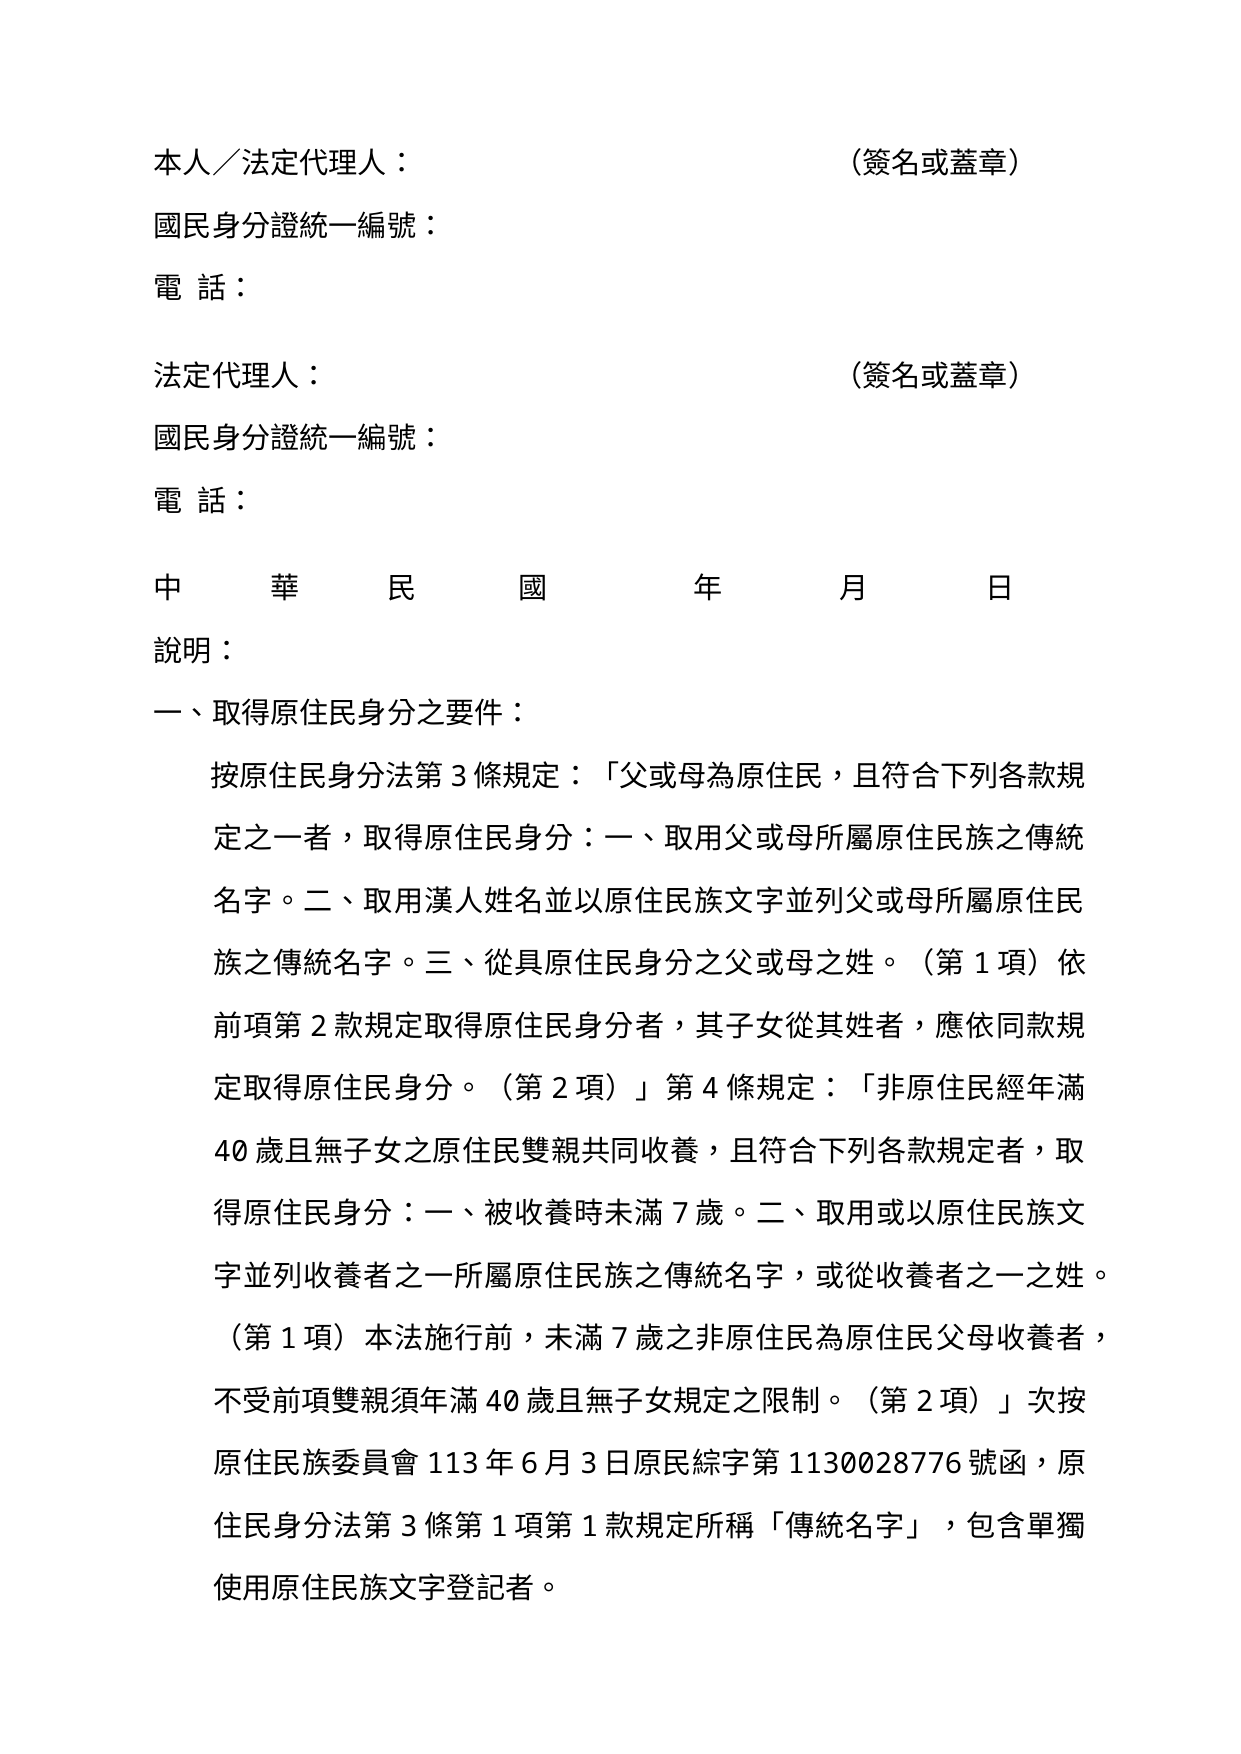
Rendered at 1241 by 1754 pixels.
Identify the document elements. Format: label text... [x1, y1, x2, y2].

text 中 華 民 國 年 月 日 [153, 544, 1087, 607]
text 國民身分證統一編號： [153, 394, 1087, 457]
text 法定代理人： （簽名或蓋章） [153, 332, 1087, 394]
text 按原住民身分法第3條規定：「父或母為原住民，且符合下列各款規定之一者，取得原住民身分：一、取用父或母所屬原住民族之傳統名字。二、取用漢人姓名並以原住民族文字並列父或母所屬原住民族之傳統名字。三、從具原住民身分之父或母之姓。（第1項）依前項第2款規定取得原住民身分者，其子女從其姓者，應依同款規定取得原住民身分。（第2項）」第4條規定：「非原住民經年滿40歲且無子女之原住民雙親共同收養，且符合下列各款規定者，取得原住民身分：一、被收養時未滿7歲。二、取用或以原住民族文字並列收養者之一所屬原住民族之傳統名字，或從收養者之一之姓。（第1項）本法施行前，未滿7歲之非原住民為原住民父母收養者，不受前項雙親須年滿40歲且無子女規定之限制。（第2項）」次按原住民族委員會113年6月3日原民綜字第1130028776號函，原住民身分法第3條第1項第1款規定所稱「傳統名字」，包含單獨使用原住民族文字登記者。 [210, 732, 1087, 1607]
text 本人／法定代理人： （簽名或蓋章） [153, 119, 1087, 182]
text 國民身分證統一編號： [153, 182, 1087, 244]
text 一、取得原住民身分之要件： [153, 669, 1087, 732]
text 電 話： [153, 244, 1087, 307]
text 說明： [153, 607, 1087, 669]
text 電 話： [153, 457, 1087, 519]
